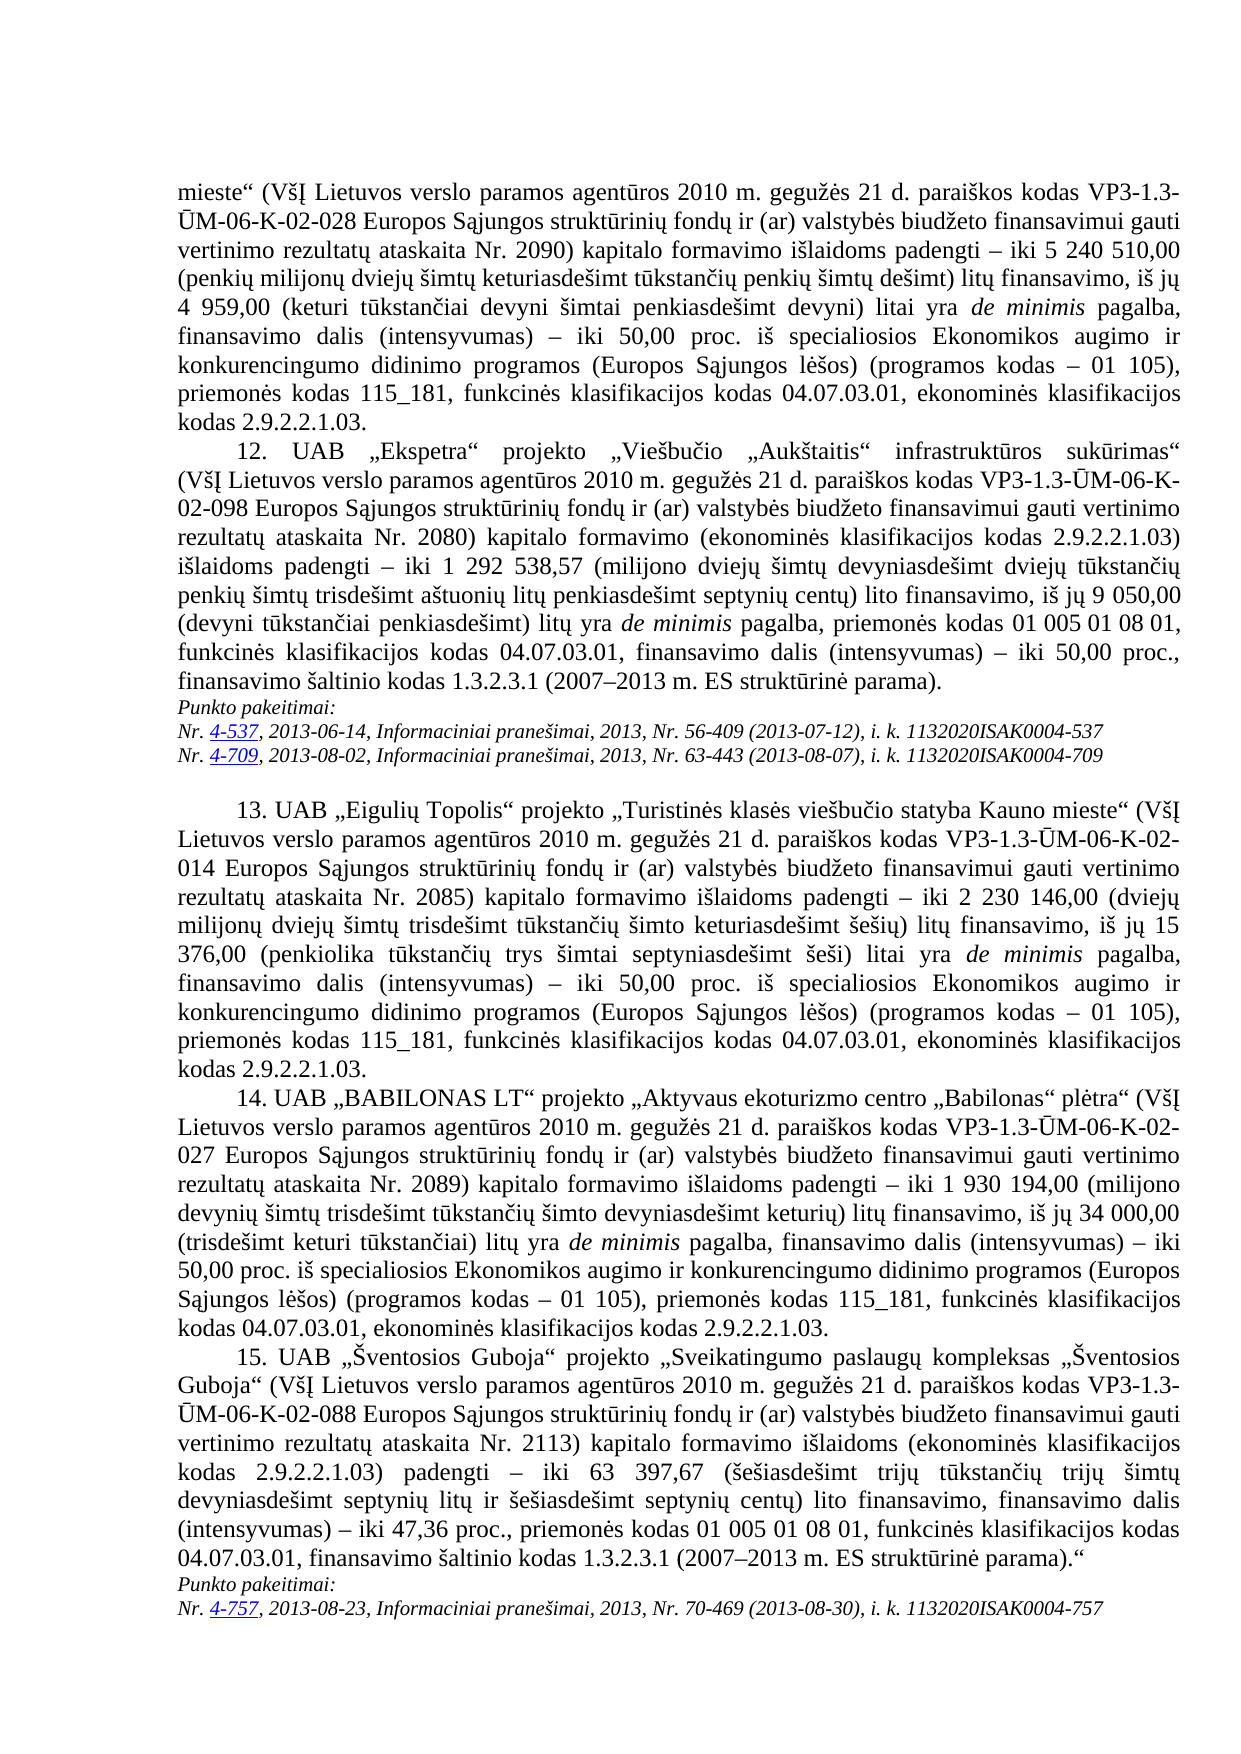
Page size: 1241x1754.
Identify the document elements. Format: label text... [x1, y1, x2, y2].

text 13. UAB „Eigulių Topolis“ projekto „Turistinės klasės viešbučio statyba Kauno mieste“ (VšĮ Lietuvos verslo paramos agentūros 2010 m. gegužės 21 d. paraiškos kodas VP3-1.3-ŪM-06-K-02-014 Europos Sąjungos struktūrinių fondų ir (ar) valstybės biudžeto finansavimui gauti vertinimo rezultatų ataskaita Nr. 2085) kapitalo formavimo išlaidoms padengti – iki 2 230 146,00 (dviejų milijonų dviejų šimtų trisdešimt tūkstančių šimto keturiasdešimt šešių) litų finansavimo, iš jų 15 376,00 (penkiolika tūkstančių trys šimtai septyniasdešimt šeši) litai yra de minimis pagalba, finansavimo dalis (intensyvumas) – iki 50,00 proc. iš specialiosios Ekonomikos augimo ir konkurencingumo didinimo programos (Europos Sąjungos lėšos) (programos kodas – 01 105), priemonės kodas 115_181, funkcinės klasifikacijos kodas 04.07.03.01, ekonominės klasifikacijos kodas 2.9.2.2.1.03. [177, 796, 1181, 1083]
text 14. UAB „BABILONAS LT“ projekto „Aktyvaus ekoturizmo centro „Babilonas“ plėtra“ (VšĮ Lietuvos verslo paramos agentūros 2010 m. gegužės 21 d. paraiškos kodas VP3-1.3-ŪM-06-K-02-027 Europos Sąjungos struktūrinių fondų ir (ar) valstybės biudžeto finansavimui gauti vertinimo rezultatų ataskaita Nr. 2089) kapitalo formavimo išlaidoms padengti – iki 1 930 194,00 (milijono devynių šimtų trisdešimt tūkstančių šimto devyniasdešimt keturių) litų finansavimo, iš jų 34 000,00 (trisdešimt keturi tūkstančiai) litų yra de minimis pagalba, finansavimo dalis (intensyvumas) – iki 50,00 proc. iš specialiosios Ekonomikos augimo ir konkurencingumo didinimo programos (Europos Sąjungos lėšos) (programos kodas – 01 105), priemonės kodas 115_181, funkcinės klasifikacijos kodas 04.07.03.01, ekonominės klasifikacijos kodas 2.9.2.2.1.03. [177, 1083, 1181, 1342]
text Nr. 4-709, 2013-08-02, Informaciniai pranešimai, 2013, Nr. 63-443 (2013-08-07), i. k. 1132020ISAK0004-709 [177, 743, 1181, 767]
text Nr. 4-537, 2013-06-14, Informaciniai pranešimai, 2013, Nr. 56-409 (2013-07-12), i. k. 1132020ISAK0004-537 [177, 719, 1181, 743]
text 12. UAB „Ekspetra“ projekto „Viešbučio „Aukštaitis“ infrastruktūros sukūrimas“ (VšĮ Lietuvos verslo paramos agentūros 2010 m. gegužės 21 d. paraiškos kodas VP3-1.3-ŪM-06-K-02-098 Europos Sąjungos struktūrinių fondų ir (ar) valstybės biudžeto finansavimui gauti vertinimo rezultatų ataskaita Nr. 2080) kapitalo formavimo (ekonominės klasifikacijos kodas 2.9.2.2.1.03) išlaidoms padengti – iki 1 292 538,57 (milijono dviejų šimtų devyniasdešimt dviejų tūkstančių penkių šimtų trisdešimt aštuonių litų penkiasdešimt septynių centų) lito finansavimo, iš jų 9 050,00 (devyni tūkstančiai penkiasdešimt) litų yra de minimis pagalba, priemonės kodas 01 005 01 08 01, funkcinės klasifikacijos kodas 04.07.03.01, finansavimo dalis (intensyvumas) – iki 50,00 proc., finansavimo šaltinio kodas 1.3.2.3.1 (2007–2013 m. ES struktūrinė parama). [177, 436, 1181, 695]
text 15. UAB „Šventosios Guboja“ projekto „Sveikatingumo paslaugų kompleksas „Šventosios Guboja“ (VšĮ Lietuvos verslo paramos agentūros 2010 m. gegužės 21 d. paraiškos kodas VP3-1.3-ŪM-06-K-02-088 Europos Sąjungos struktūrinių fondų ir (ar) valstybės biudžeto finansavimui gauti vertinimo rezultatų ataskaita Nr. 2113) kapitalo formavimo išlaidoms (ekonominės klasifikacijos kodas 2.9.2.2.1.03) padengti – iki 63 397,67 (šešiasdešimt trijų tūkstančių trijų šimtų devyniasdešimt septynių litų ir šešiasdešimt septynių centų) lito finansavimo, finansavimo dalis (intensyvumas) – iki 47,36 proc., priemonės kodas 01 005 01 08 01, funkcinės klasifikacijos kodas 04.07.03.01, finansavimo šaltinio kodas 1.3.2.3.1 (2007–2013 m. ES struktūrinė parama).“ [177, 1342, 1181, 1572]
text mieste“ (VšĮ Lietuvos verslo paramos agentūros 2010 m. gegužės 21 d. paraiškos kodas VP3-1.3-ŪM-06-K-02-028 Europos Sąjungos struktūrinių fondų ir (ar) valstybės biudžeto finansavimui gauti vertinimo rezultatų ataskaita Nr. 2090) kapitalo formavimo išlaidoms padengti – iki 5 240 510,00 (penkių milijonų dviejų šimtų keturiasdešimt tūkstančių penkių šimtų dešimt) litų finansavimo, iš jų 4 959,00 (keturi tūkstančiai devyni šimtai penkiasdešimt devyni) litai yra de minimis pagalba, finansavimo dalis (intensyvumas) – iki 50,00 proc. iš specialiosios Ekonomikos augimo ir konkurencingumo didinimo programos (Europos Sąjungos lėšos) (programos kodas – 01 105), priemonės kodas 115_181, funkcinės klasifikacijos kodas 04.07.03.01, ekonominės klasifikacijos kodas 2.9.2.2.1.03. [177, 177, 1181, 436]
text Punkto pakeitimai: [177, 1572, 1181, 1596]
text Punkto pakeitimai: [177, 695, 1181, 719]
text Nr. 4-757, 2013-08-23, Informaciniai pranešimai, 2013, Nr. 70-469 (2013-08-30), i. k. 1132020ISAK0004-757 [177, 1596, 1181, 1620]
